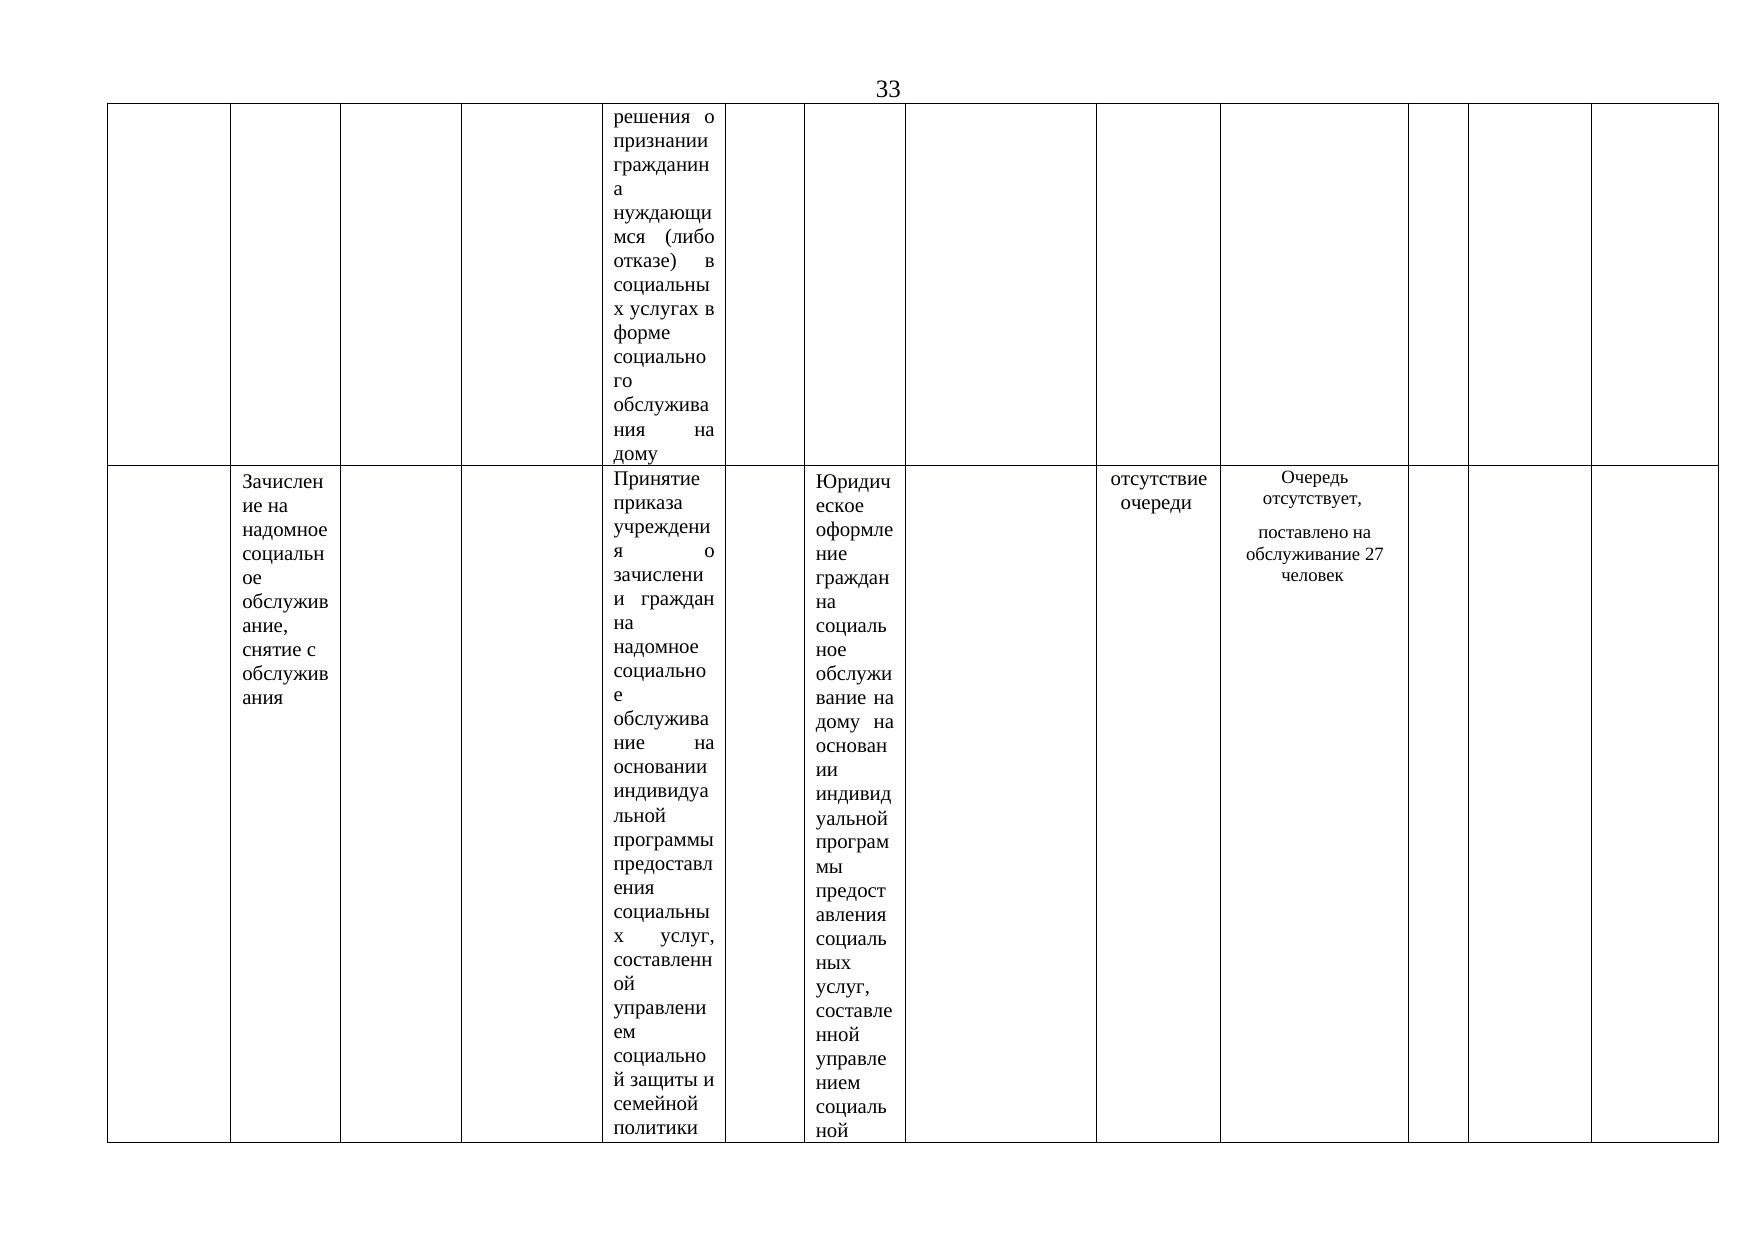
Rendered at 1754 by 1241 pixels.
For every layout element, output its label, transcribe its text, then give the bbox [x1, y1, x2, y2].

table_cell [906, 104, 1096, 464]
table_cell [1221, 104, 1408, 464]
table_cell [906, 466, 1096, 1142]
table_cell [341, 466, 461, 1142]
table_cell [805, 104, 905, 464]
table_cell Принятие приказа учреждения о зачислении граждан на надомное социальное обслуживание на основании индивидуальной программы предоставления социальных услуг, составленной управлением социальной защиты и семейной политики [603, 466, 725, 1142]
table_cell [1469, 104, 1591, 464]
table_cell [108, 104, 230, 464]
table_cell [726, 104, 804, 464]
table_cell [726, 466, 804, 1142]
table_cell [231, 104, 340, 464]
table_cell [1469, 466, 1591, 1142]
table_cell [108, 466, 230, 1142]
table_cell [1592, 104, 1718, 464]
table_cell [462, 466, 602, 1142]
table_cell [1097, 104, 1220, 464]
table_cell [1409, 104, 1468, 464]
table_cell решения о признании гражданина нуждающимся (либо отказе) в социальных услугах в форме социального обслуживания на дому [603, 104, 725, 464]
table_cell [1592, 466, 1718, 1142]
table_cell [341, 104, 461, 464]
table_cell Юридическое оформление граждан на социальное обслуживание на дому на основании индивидуальной программы предоставления социальных услуг, составленной управлением социальной [805, 466, 905, 1142]
table_cell Зачисление на надомное социальное обслуживание, снятие с обслуживания [231, 466, 340, 1142]
table_cell отсутствие очереди [1097, 466, 1220, 1142]
table_cell [462, 104, 602, 464]
table_cell [1409, 466, 1468, 1142]
table_cell Очередь отсутствует, поставлено на обслуживание 27 человек [1221, 466, 1408, 1142]
